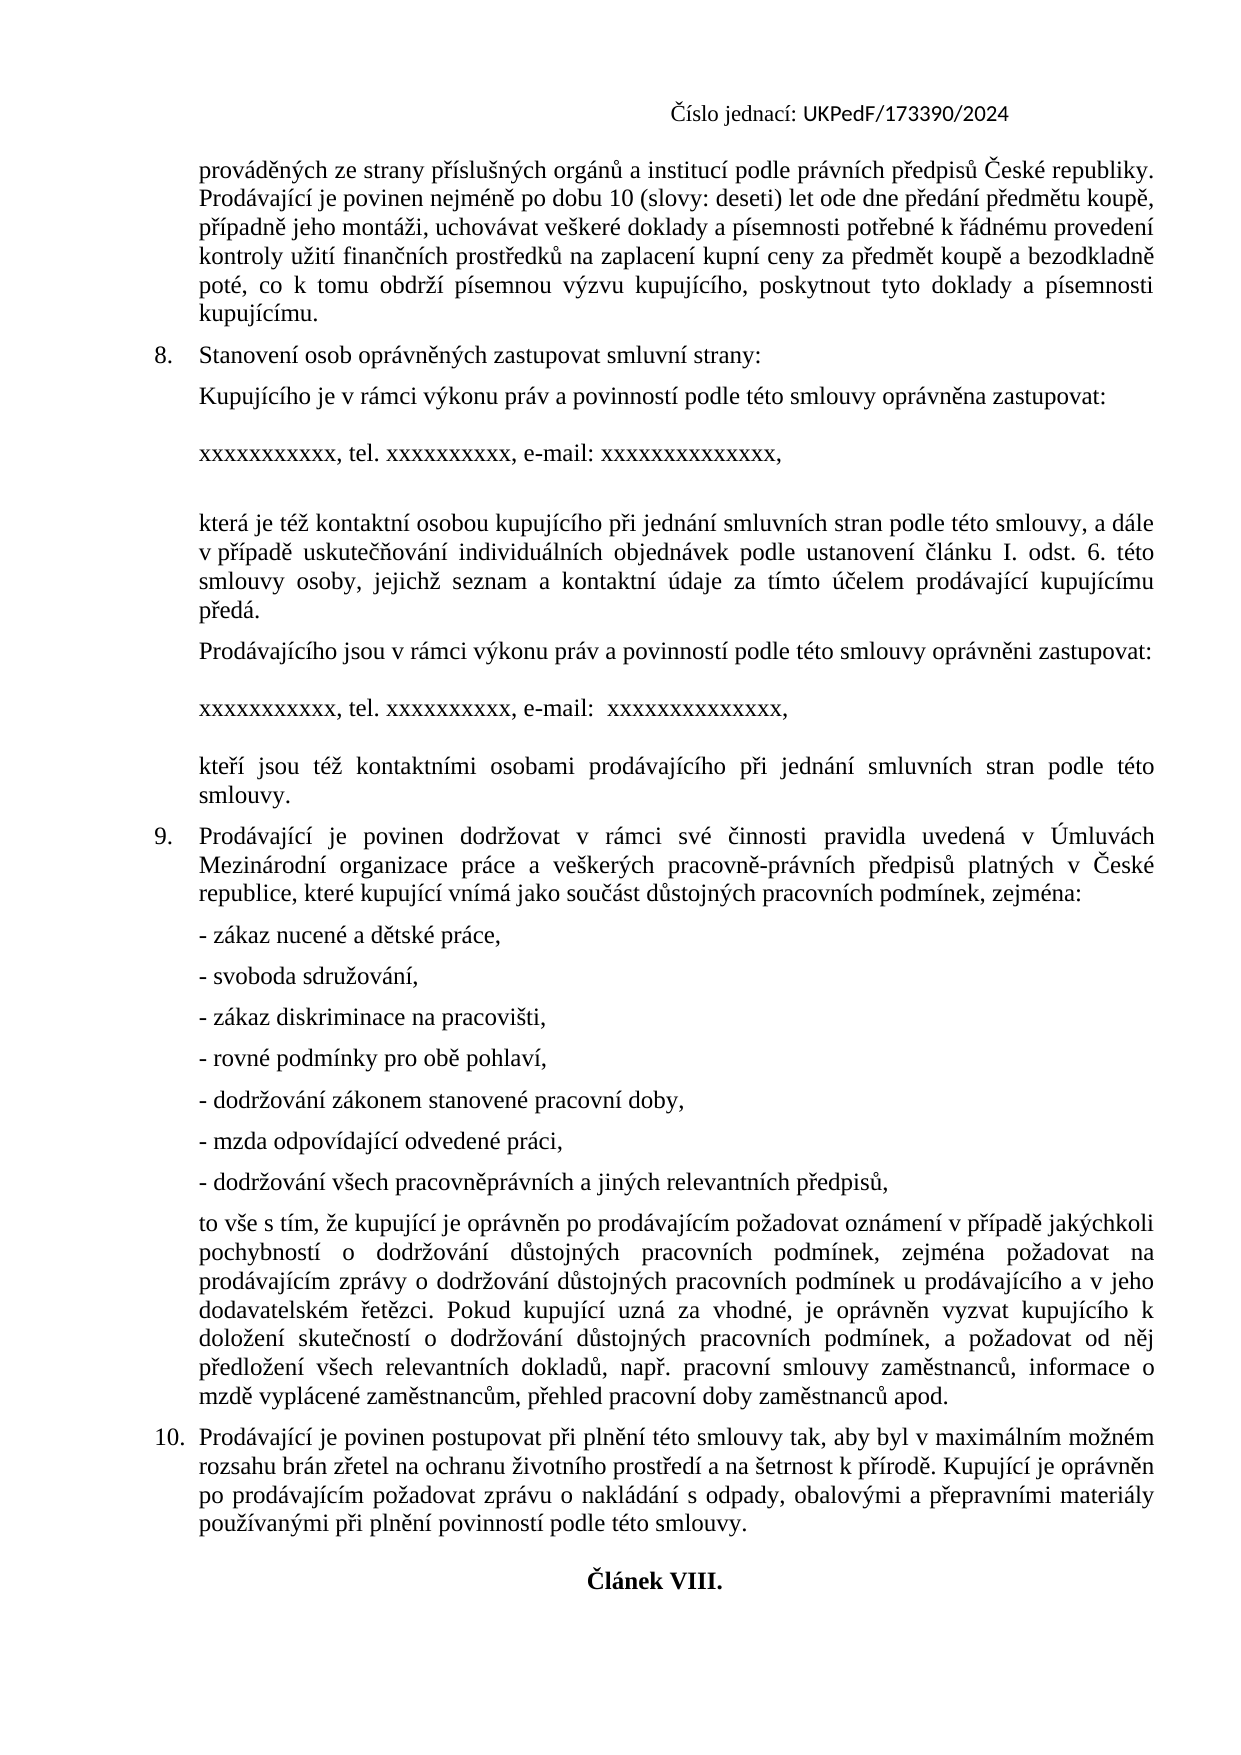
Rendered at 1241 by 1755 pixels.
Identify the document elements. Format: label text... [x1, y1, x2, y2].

text - rovné podmínky pro obě pohlaví, [198, 1043, 1155, 1072]
text - zákaz nucené a dětské práce, [198, 920, 1155, 948]
text Kupujícího je v rámci výkonu práv a povinností podle této smlouvy oprávněna zastupovat: [198, 381, 1155, 410]
text kteří jsou též kontaktními osobami prodávajícího při jednání smluvních stran podle této smlouvy. [198, 751, 1155, 808]
list Stanovení osob oprávněných zastupovat smluvní strany: [154, 340, 1155, 368]
text xxxxxxxxxxx, tel. xxxxxxxxxx, e-mail: xxxxxxxxxxxxxx, [198, 438, 1155, 467]
list Prodávající je povinen postupovat při plnění této smlouvy tak, aby byl v maximálním možném rozsahu brán zřetel na ochranu životního prostředí a na šetrnost k přírodě. Kupující je oprávněn po prodávajícím požadovat zprávu o nakládání s odpady, obalovými a přepravními materiály používanými při plnění povinností podle této smlouvy. [154, 1422, 1155, 1537]
text - zákaz diskriminace na pracovišti, [198, 1002, 1155, 1031]
text - svoboda sdružování, [198, 961, 1155, 990]
list prováděných ze strany příslušných orgánů a institucí podle právních předpisů České republiky. Prodávající je povinen nejméně po dobu 10 (slovy: deseti) let ode dne předání předmětu koupě, případně jeho montáži, uchovávat veškeré doklady a písemnosti potřebné k řádnému provedení kontroly užití finančních prostředků na zaplacení kupní ceny za předmět koupě a bezodkladně poté, co k tomu obdrží písemnou výzvu kupujícího, poskytnout tyto doklady a písemnosti kupujícímu. [154, 155, 1155, 327]
text Prodávajícího jsou v rámci výkonu práv a povinností podle této smlouvy oprávněni zastupovat: [198, 636, 1155, 665]
text - mzda odpovídající odvedené práci, [198, 1126, 1155, 1155]
text to vše s tím, že kupující je oprávněn po prodávajícím požadovat oznámení v případě jakýchkoli pochybností o dodržování důstojných pracovních podmínek, zejména požadovat na prodávajícím zprávy o dodržování důstojných pracovních podmínek u prodávajícího a v jeho dodavatelském řetězci. Pokud kupující uzná za vhodné, je oprávněn vyzvat kupujícího k doložení skutečností o dodržování důstojných pracovních podmínek, a požadovat od něj předložení všech relevantních dokladů, např. pracovní smlouvy zaměstnanců, informace o mzdě vyplácené zaměstnancům, přehled pracovní doby zaměstnanců apod. [198, 1208, 1155, 1410]
text která je též kontaktní osobou kupujícího při jednání smluvních stran podle této smlouvy, a dále v případě uskutečňování individuálních objednávek podle ustanovení článku I. odst. 6. této smlouvy osoby, jejichž seznam a kontaktní údaje za tímto účelem prodávající kupujícímu předá. [198, 508, 1155, 623]
subtitle Článek VIII. [154, 1566, 1155, 1595]
text - dodržování zákonem stanovené pracovní doby, [198, 1085, 1155, 1113]
text - dodržování všech pracovněprávních a jiných relevantních předpisů, [198, 1167, 1155, 1196]
list Prodávající je povinen dodržovat v rámci své činnosti pravidla uvedená v Úmluvách Mezinárodní organizace práce a veškerých pracovně-právních předpisů platných v České republice, které kupující vnímá jako součást důstojných pracovních podmínek, zejména: [154, 821, 1155, 907]
text xxxxxxxxxxx, tel. xxxxxxxxxx, e-mail: xxxxxxxxxxxxxx, [198, 693, 1155, 722]
